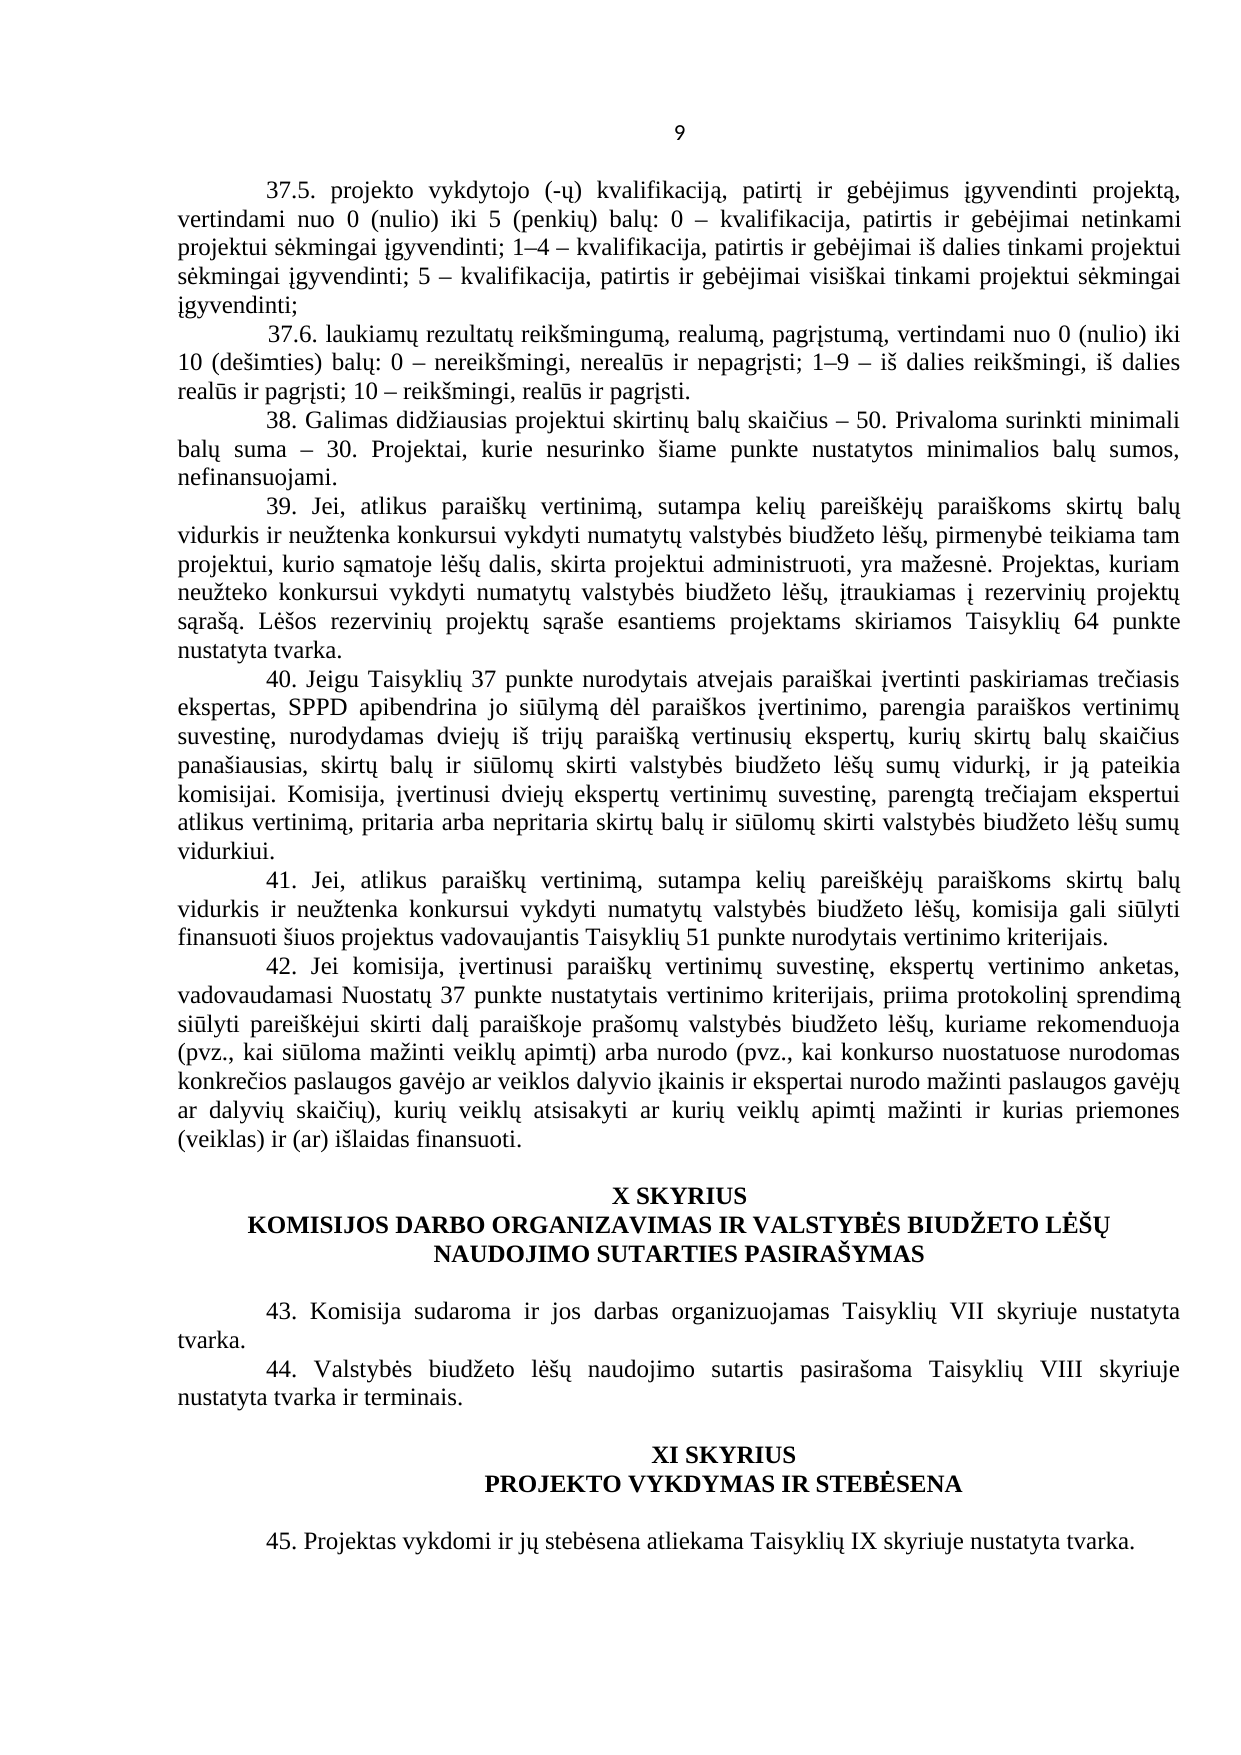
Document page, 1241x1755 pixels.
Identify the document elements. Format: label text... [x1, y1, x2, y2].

text 40. Jeigu Taisyklių 37 punkte nurodytais atvejais paraiškai įvertinti paskiriamas trečiasis ekspertas, SPPD apibendrina jo siūlymą dėl paraiškos įvertinimo, parengia paraiškos vertinimų suvestinę, nurodydamas dviejų iš trijų paraišką vertinusių ekspertų, kurių skirtų balų skaičius panašiausias, skirtų balų ir siūlomų skirti valstybės biudžeto lėšų sumų vidurkį, ir ją pateikia komisijai. Komisija, įvertinusi dviejų ekspertų vertinimų suvestinę, parengtą trečiajam ekspertui atlikus vertinimą, pritaria arba nepritaria skirtų balų ir siūlomų skirti valstybės biudžeto lėšų sumų vidurkiui. [177, 664, 1181, 865]
text 43. Komisija sudaroma ir jos darbas organizuojamas Taisyklių VII skyriuje nustatyta tvarka. [177, 1296, 1181, 1354]
text 38. Galimas didžiausias projektui skirtinų balų skaičius – 50. Privaloma surinkti minimali balų suma – 30. Projektai, kurie nesurinko šiame punkte nustatytos minimalios balų sumos, nefinansuojami. [177, 405, 1181, 491]
text 41. Jei, atlikus paraiškų vertinimą, sutampa kelių pareiškėjų paraiškoms skirtų balų vidurkis ir neužtenka konkursui vykdyti numatytų valstybės biudžeto lėšų, komisija gali siūlyti finansuoti šiuos projektus vadovaujantis Taisyklių 51 punkte nurodytais vertinimo kriterijais. [177, 865, 1181, 951]
text KOMISIJOS DARBO ORGANIZAVIMAS IR VALSTYBĖS BIUDŽETO LĖŠŲ NAUDOJIMO SUTARTIES PASIRAŠYMAS [177, 1210, 1181, 1267]
text 39. Jei, atlikus paraiškų vertinimą, sutampa kelių pareiškėjų paraiškoms skirtų balų vidurkis ir neužtenka konkursui vykdyti numatytų valstybės biudžeto lėšų, pirmenybė teikiama tam projektui, kurio sąmatoje lėšų dalis, skirta projektui administruoti, yra mažesnė. Projektas, kuriam neužteko konkursui vykdyti numatytų valstybės biudžeto lėšų, įtraukiamas į rezervinių projektų sąrašą. Lėšos rezervinių projektų sąraše esantiems projektams skiriamos Taisyklių 64 punkte nustatyta tvarka. [177, 491, 1181, 664]
text 37.6. laukiamų rezultatų reikšmingumą, realumą, pagrįstumą, vertindami nuo 0 (nulio) iki 10 (dešimties) balų: 0 – nereikšmingi, nerealūs ir nepagrįsti; 1–9 – iš dalies reikšmingi, iš dalies realūs ir pagrįsti; 10 – reikšmingi, realūs ir pagrįsti. [177, 319, 1181, 405]
text 45. Projektas vykdomi ir jų stebėsena atliekama Taisyklių IX skyriuje nustatyta tvarka. [177, 1526, 1181, 1555]
subtitle PROJEKTO VYKDYMAS IR Stebėsena [177, 1469, 1181, 1497]
text 44. Valstybės biudžeto lėšų naudojimo sutartis pasirašoma Taisyklių VIII skyriuje nustatyta tvarka ir terminais. [177, 1354, 1181, 1411]
subtitle xI SKYRIUS [177, 1440, 1181, 1469]
text X SKYRIUS [177, 1181, 1181, 1210]
text 42. Jei komisija, įvertinusi paraiškų vertinimų suvestinę, ekspertų vertinimo anketas, vadovaudamasi Nuostatų 37 punkte nustatytais vertinimo kriterijais, priima protokolinį sprendimą siūlyti pareiškėjui skirti dalį paraiškoje prašomų valstybės biudžeto lėšų, kuriame rekomenduoja (pvz., kai siūloma mažinti veiklų apimtį) arba nurodo (pvz., kai konkurso nuostatuose nurodomas konkrečios paslaugos gavėjo ar veiklos dalyvio įkainis ir ekspertai nurodo mažinti paslaugos gavėjų ar dalyvių skaičių), kurių veiklų atsisakyti ar kurių veiklų apimtį mažinti ir kurias priemones (veiklas) ir (ar) išlaidas finansuoti. [177, 951, 1181, 1152]
text 37.5. projekto vykdytojo (-ų) kvalifikaciją, patirtį ir gebėjimus įgyvendinti projektą, vertindami nuo 0 (nulio) iki 5 (penkių) balų: 0 – kvalifikacija, patirtis ir gebėjimai netinkami projektui sėkmingai įgyvendinti; 1–4 – kvalifikacija, patirtis ir gebėjimai iš dalies tinkami projektui sėkmingai įgyvendinti; 5 – kvalifikacija, patirtis ir gebėjimai visiškai tinkami projektui sėkmingai įgyvendinti; [177, 175, 1181, 319]
